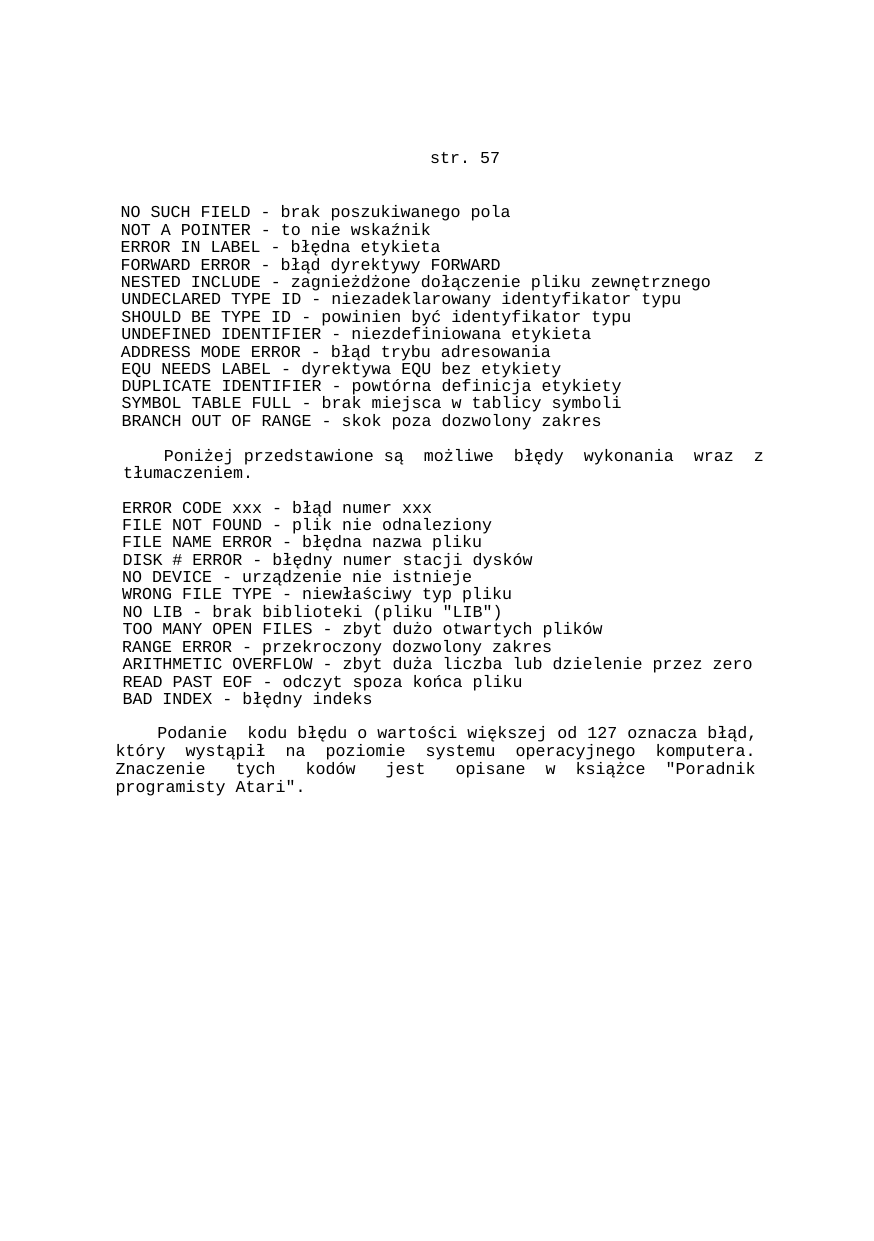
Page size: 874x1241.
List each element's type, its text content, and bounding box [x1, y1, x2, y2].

text NO DEVICE - urządzenie nie istnieje [122, 569, 800, 586]
text SHOULD BE TYPE ID - powinien być identyfikator typu [121, 309, 800, 326]
text ARITHMETIC OVERFLOW - zbyt duża liczba lub dzielenie przez zero [122, 656, 800, 673]
text DUPLICATE IDENTIFIER - powtórna definicja etykiety [121, 378, 800, 395]
text ERROR IN LABEL - błędna etykieta [120, 239, 800, 256]
text UNDEFINED IDENTIFIER - niezdefiniowana etykieta [121, 326, 800, 343]
text WRONG FILE TYPE - niewłaściwy typ pliku [122, 586, 800, 603]
text FILE NAME ERROR - błędna nazwa pliku [122, 534, 800, 551]
text BRANCH OUT OF RANGE - skok poza dozwolony zakres [121, 412, 800, 430]
text TOO MANY OPEN FILES - zbyt dużo otwartych plików [122, 621, 800, 638]
text str. 57 [130, 150, 800, 169]
text NESTED INCLUDE - zagnieżdżone dołączenie pliku zewnętrznego [121, 274, 800, 291]
text ERROR CODE xxx - błąd numer xxx [122, 499, 800, 517]
text Podanie kodu błędu o wartości większej od 127 oznacza błąd, który wystąpił na poziomie systemu operacyjnego komputera. Znaczenie tych kodów jest opisane w książce "Poradnik programisty Atari". [115, 724, 800, 796]
text NO LIB - brak biblioteki (pliku "LIB") [122, 603, 800, 621]
text DISK # ERROR - błędny numer stacji dysków [122, 551, 800, 569]
text NO SUCH FIELD - brak poszukiwanego pola [120, 204, 800, 221]
text READ PAST EOF - odczyt spoza końca pliku [122, 673, 800, 691]
text SYMBOL TABLE FULL - brak miejsca w tablicy symboli [121, 395, 800, 412]
text FILE NOT FOUND - plik nie odnaleziony [122, 517, 800, 534]
text FORWARD ERROR - błąd dyrektywy FORWARD [120, 256, 800, 274]
text UNDECLARED TYPE ID - niezadeklarowany identyfikator typu [121, 291, 800, 308]
text ADDRESS MODE ERROR - błąd trybu adresowania [121, 343, 800, 361]
text NOT A POINTER - to nie wskaźnik [121, 222, 800, 239]
text Poniżej przedstawione są możliwe błędy wykonania wraz z tłumaczeniem. [123, 447, 800, 483]
text BAD INDEX - błędny indeks [122, 691, 800, 708]
text RANGE ERROR - przekroczony dozwolony zakres [122, 638, 800, 656]
text EQU NEEDS LABEL - dyrektywa EQU bez etykiety [121, 361, 800, 378]
